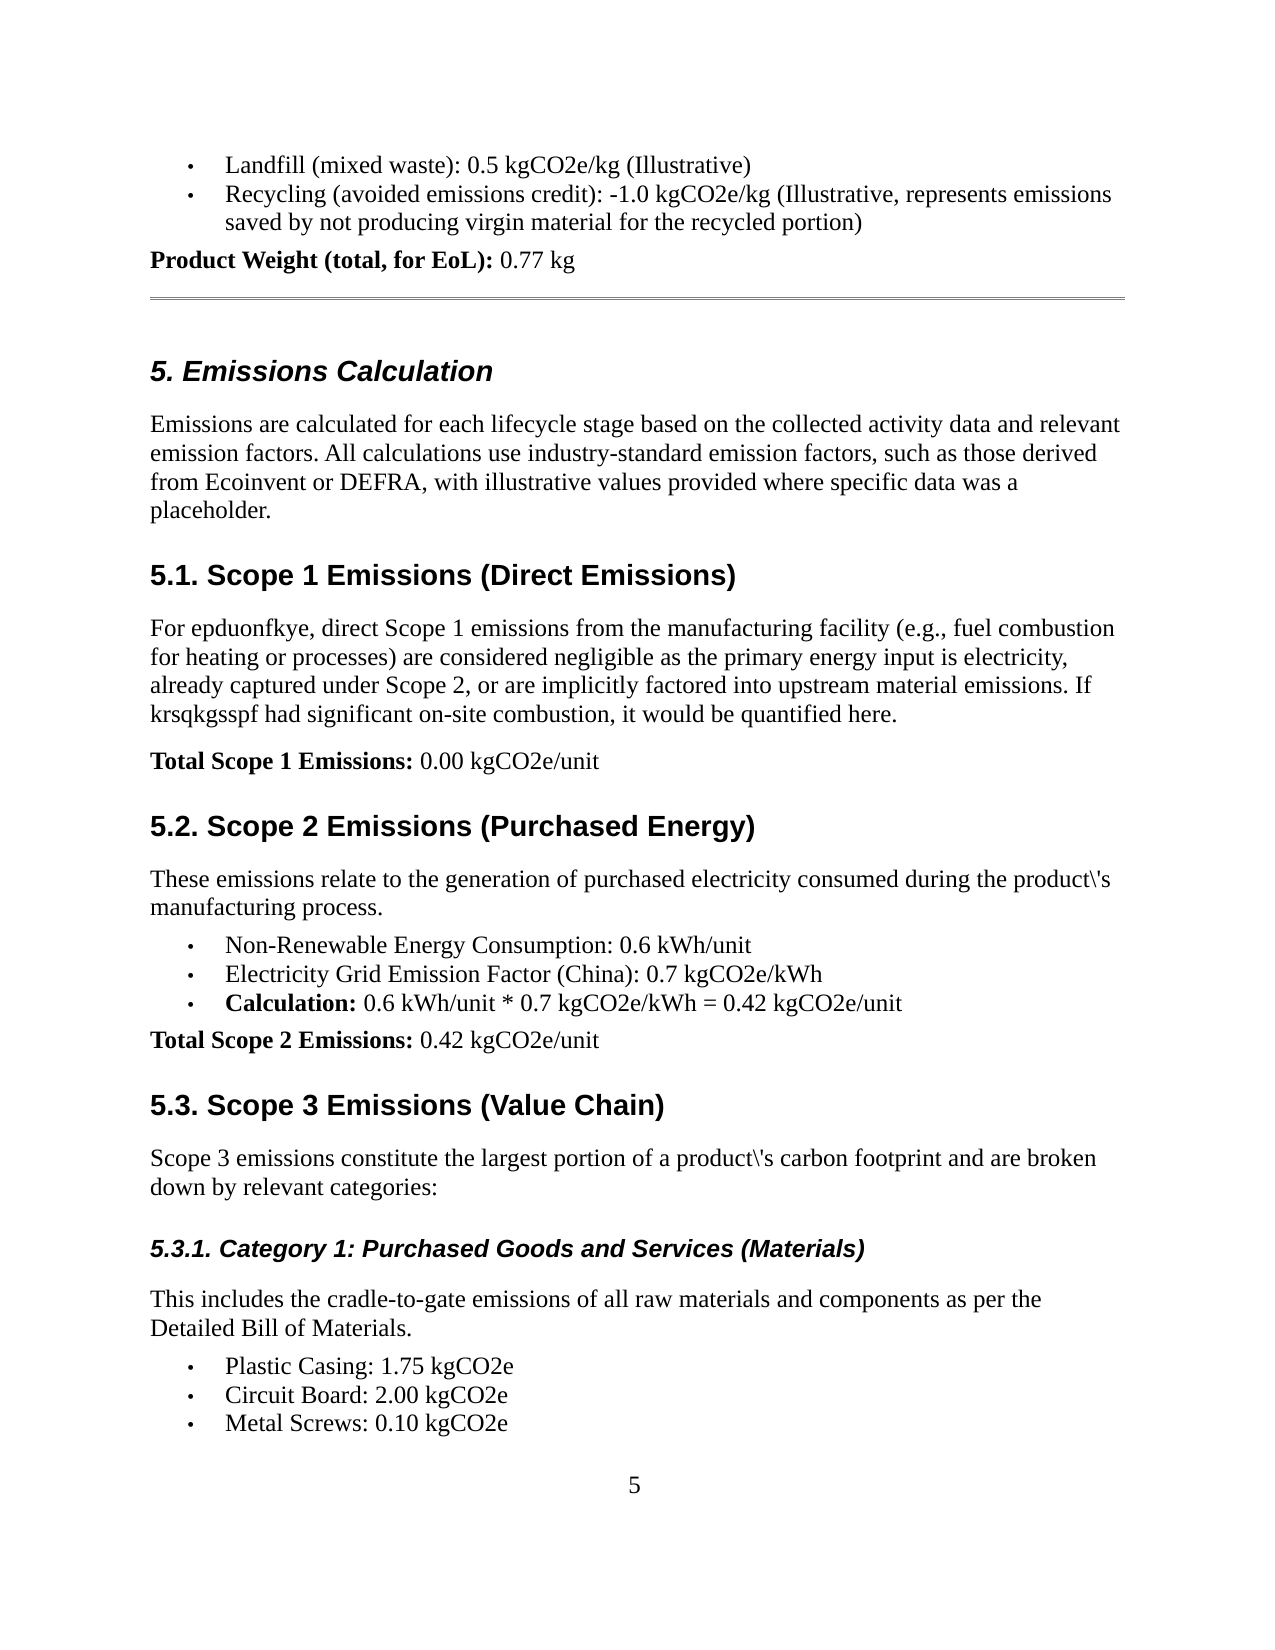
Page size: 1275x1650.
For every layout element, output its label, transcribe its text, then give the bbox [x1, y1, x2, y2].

list Plastic Casing: 1.75 kgCO2e [187, 1351, 1125, 1380]
list Landfill (mixed waste): 0.5 kgCO2e/kg (Illustrative) [187, 150, 1125, 179]
text Product Weight (total, for EoL): 0.77 kg [150, 245, 1125, 274]
list Circuit Board: 2.00 kgCO2e [187, 1380, 1125, 1408]
text This includes the cradle-to-gate emissions of all raw materials and components as per the Detailed Bill of Materials. [150, 1284, 1125, 1342]
text Total Scope 1 Emissions: 0.00 kgCO2e/unit [150, 746, 1125, 775]
list Calculation: 0.6 kWh/unit * 0.7 kgCO2e/kWh = 0.42 kgCO2e/unit [187, 988, 1125, 1016]
text Total Scope 2 Emissions: 0.42 kgCO2e/unit [150, 1025, 1125, 1054]
subtitle 5.3. Scope 3 Emissions (Value Chain) [150, 1088, 1125, 1122]
subtitle 5.2. Scope 2 Emissions (Purchased Energy) [150, 809, 1125, 842]
list Metal Screws: 0.10 kgCO2e [187, 1408, 1125, 1437]
text Scope 3 emissions constitute the largest portion of a product\'s carbon footprint and are broken down by relevant categories: [150, 1143, 1125, 1201]
list Recycling (avoided emissions credit): -1.0 kgCO2e/kg (Illustrative, represents emissions saved by not producing virgin material for the recycled portion) [187, 179, 1125, 236]
list Electricity Grid Emission Factor (China): 0.7 kgCO2e/kWh [187, 959, 1125, 988]
list Non-Renewable Energy Consumption: 0.6 kWh/unit [187, 930, 1125, 959]
text These emissions relate to the generation of purchased electricity consumed during the product\'s manufacturing process. [150, 864, 1125, 921]
text Emissions are calculated for each lifecycle stage based on the collected activity data and relevant emission factors. All calculations use industry-standard emission factors, such as those derived from Ecoinvent or DEFRA, with illustrative values provided where specific data was a placeholder. [150, 409, 1125, 524]
text For epduonfkye, direct Scope 1 emissions from the manufacturing facility (e.g., fuel combustion for heating or processes) are considered negligible as the primary energy input is electricity, already captured under Scope 2, or are implicitly factored into upstream material emissions. If krsqkgsspf had significant on-site combustion, it would be quantified here. [150, 613, 1125, 728]
subtitle 5. Emissions Calculation [150, 354, 1125, 388]
subtitle 5.3.1. Category 1: Purchased Goods and Services (Materials) [150, 1234, 1125, 1263]
subtitle 5.1. Scope 1 Emissions (Direct Emissions) [150, 558, 1125, 592]
